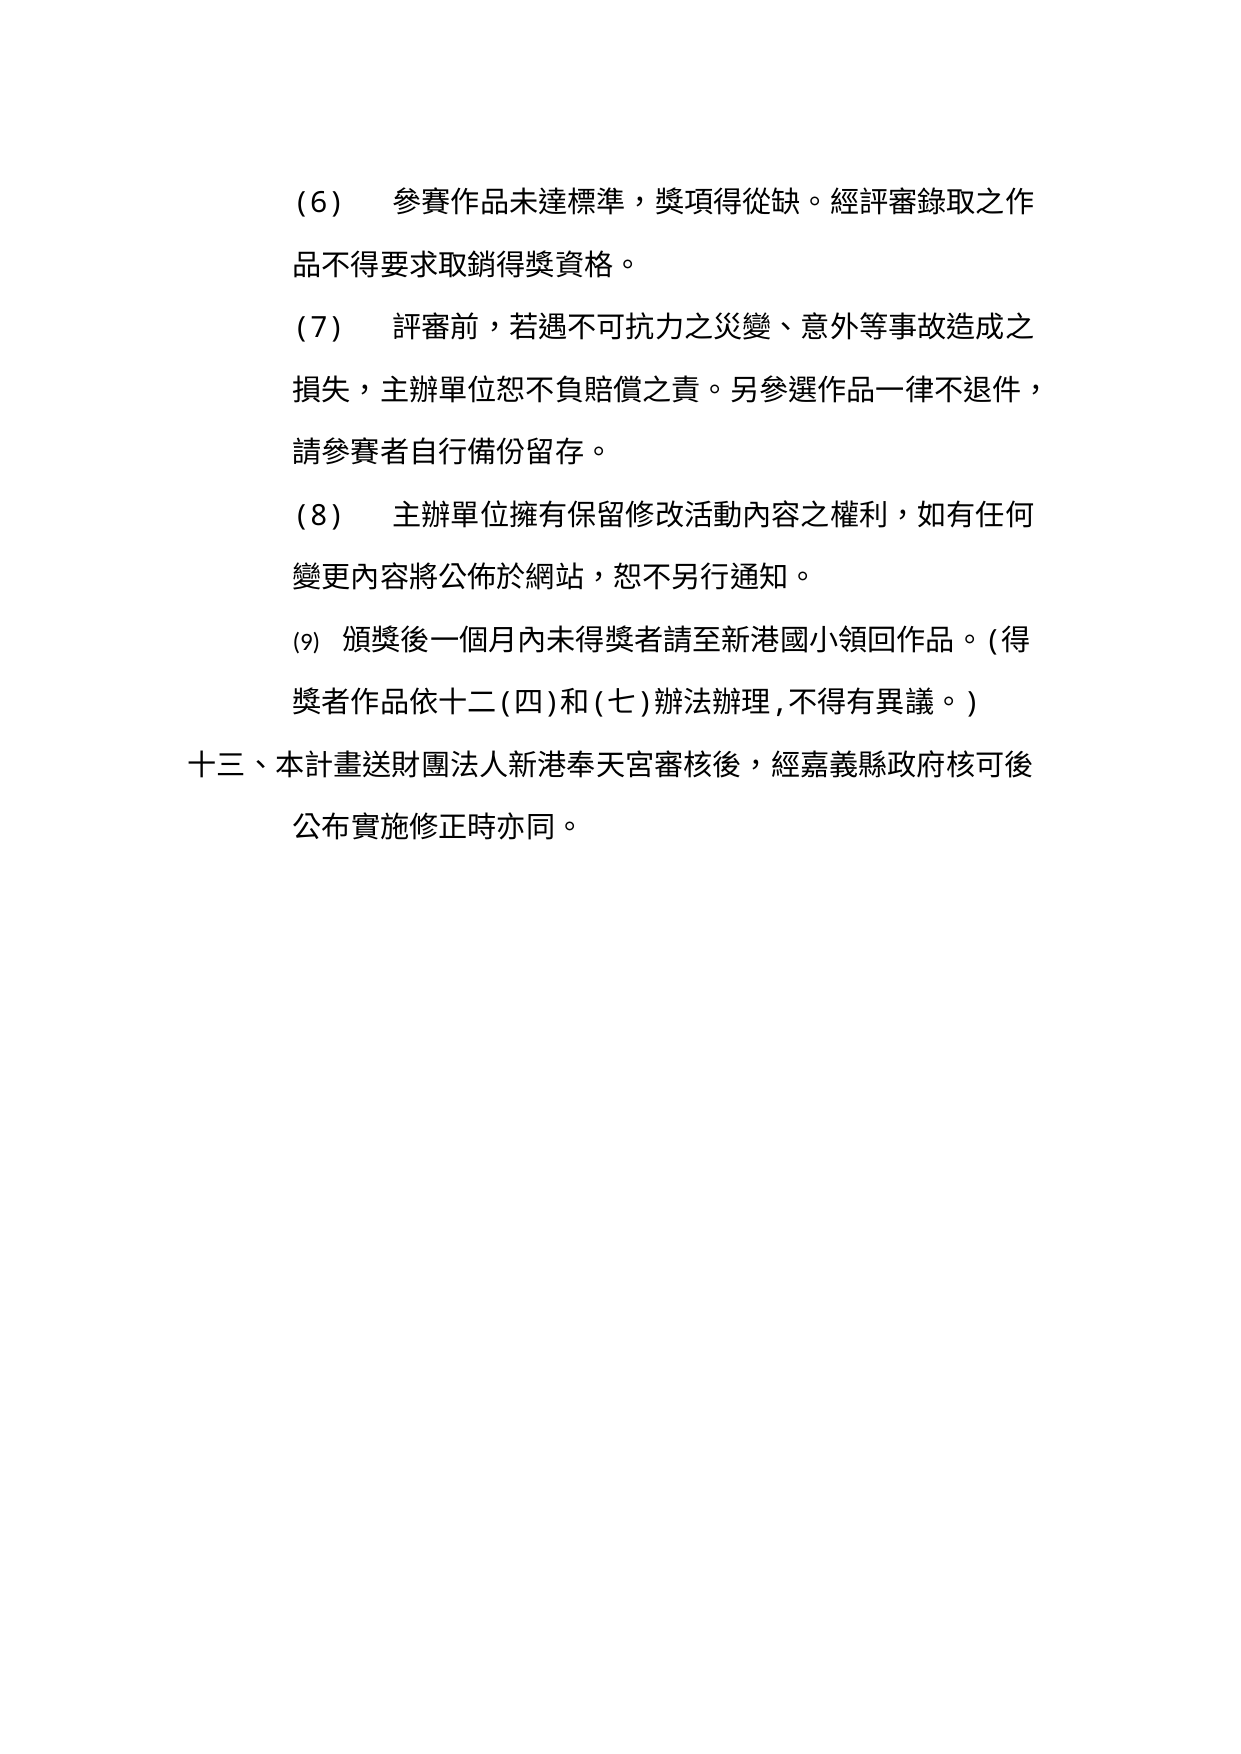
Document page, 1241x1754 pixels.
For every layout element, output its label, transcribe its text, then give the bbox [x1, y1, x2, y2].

list 評審前，若遇不可抗力之災變、意外等事故造成之損失，主辦單位恕不負賠償之責。另參選作品一律不退件，請參賽者自行備份留存。 [292, 283, 1053, 471]
text 公布實施修正時亦同。 [187, 783, 1053, 846]
list 主辦單位擁有保留修改活動內容之權利，如有任何變更內容將公佈於網站，恕不另行通知。 [292, 471, 1053, 596]
list 參賽作品未達標準，獎項得從缺。經評審錄取之作品不得要求取銷得獎資格。 [292, 158, 1053, 283]
text 十三、本計畫送財團法人新港奉天宮審核後，經嘉義縣政府核可後 [187, 721, 1053, 783]
list 頒獎後一個月內未得獎者請至新港國小領回作品。(得獎者作品依十二(四)和(七)辦法辦理,不得有異議。) [292, 596, 1053, 721]
